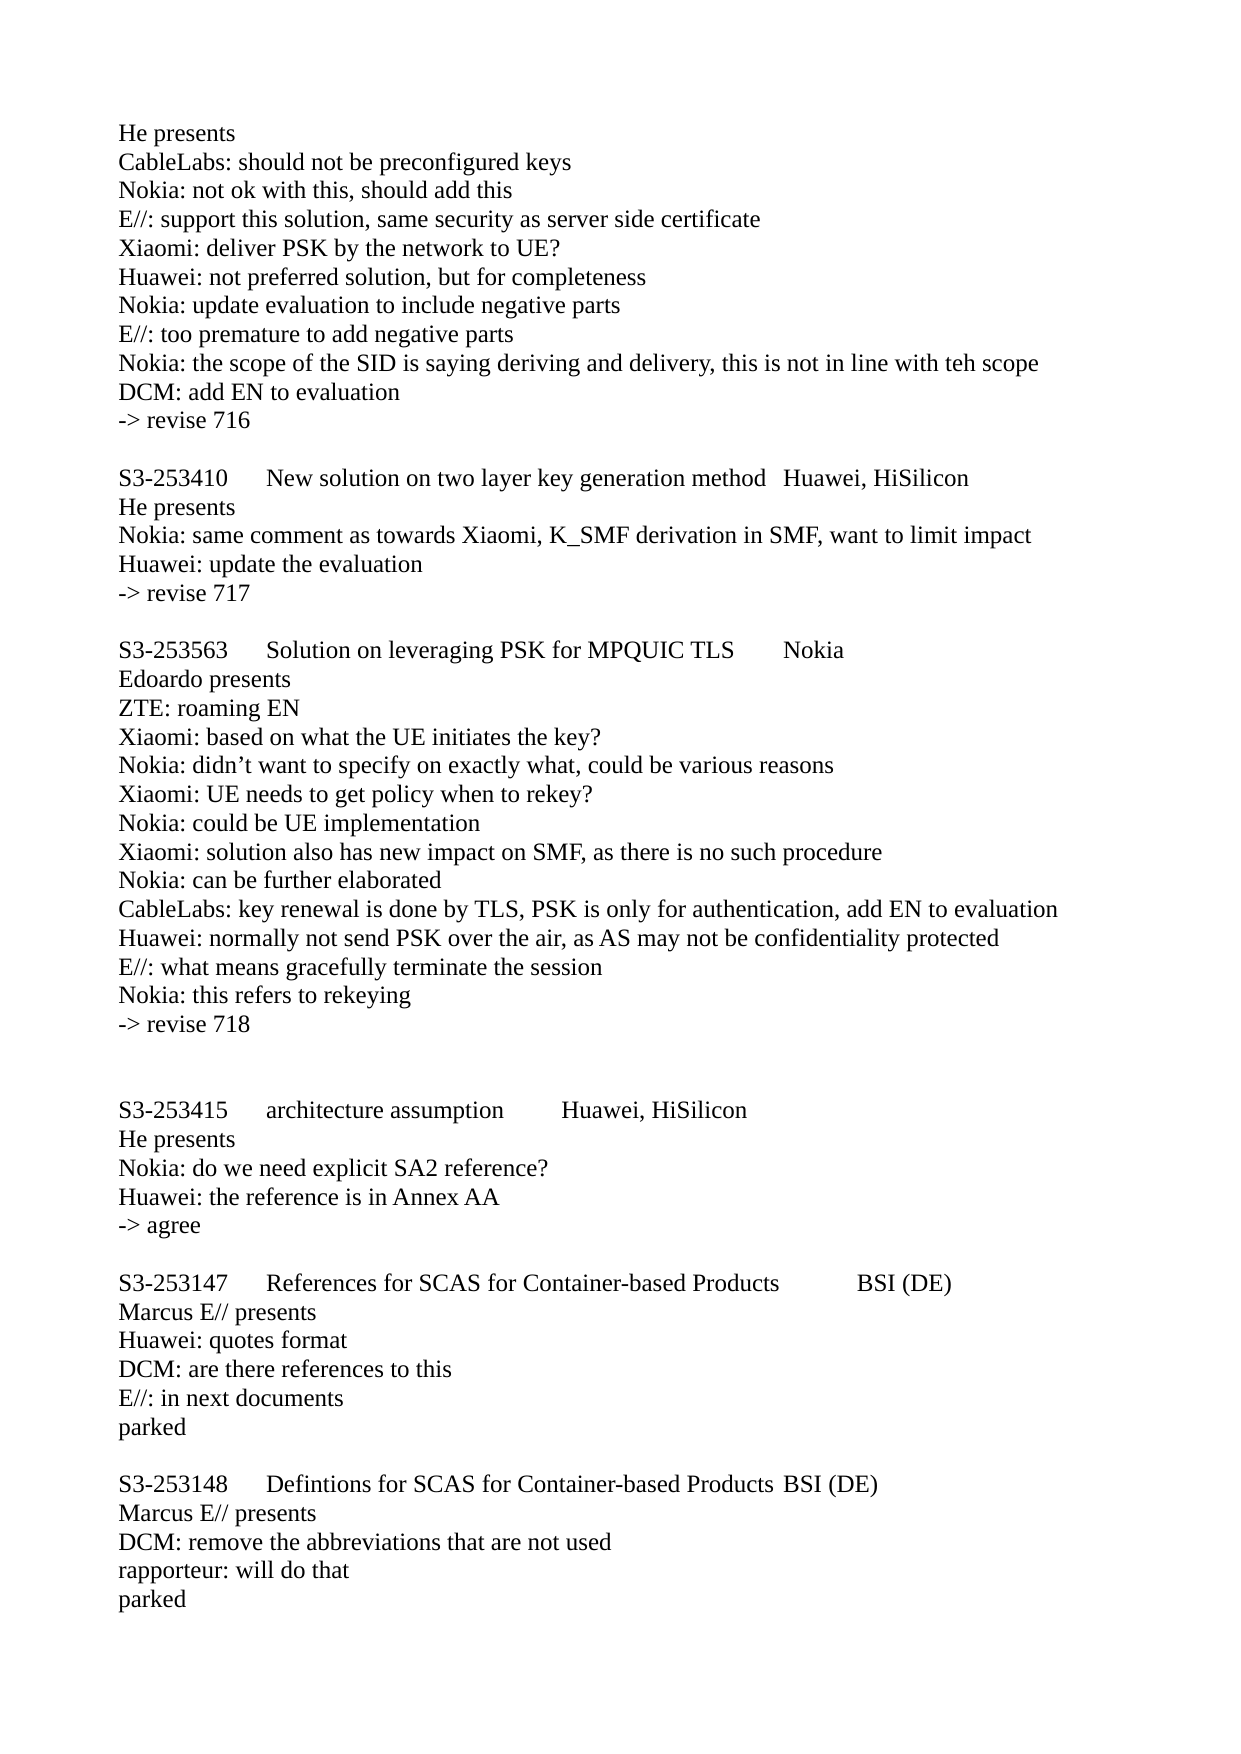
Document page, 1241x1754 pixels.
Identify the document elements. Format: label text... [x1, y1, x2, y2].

text -> revise 718 [118, 1009, 1122, 1038]
text S3‑253563 Solution on leveraging PSK for MPQUIC TLS Nokia [118, 636, 1122, 664]
text E//: what means gracefully terminate the session [118, 952, 1122, 981]
text S3‑253147 References for SCAS for Container-based Products BSI (DE) [118, 1268, 1122, 1297]
text Nokia: can be further elaborated [118, 866, 1122, 894]
text S3‑253415 architecture assumption Huawei, HiSilicon [118, 1096, 1122, 1124]
text He presents [118, 118, 1122, 147]
text ZTE: roaming EN [118, 693, 1122, 722]
text Nokia: update evaluation to include negative parts [118, 291, 1122, 319]
text parked [118, 1412, 1122, 1441]
text rapporteur: will do that [118, 1556, 1122, 1584]
text Nokia: could be UE implementation [118, 808, 1122, 837]
text Xiaomi: deliver PSK by the network to UE? [118, 233, 1122, 262]
text He presents [118, 1124, 1122, 1153]
text E//: too premature to add negative parts [118, 319, 1122, 348]
text He presents [118, 492, 1122, 521]
text Marcus E// presents [118, 1297, 1122, 1326]
text -> agree [118, 1211, 1122, 1239]
text E//: support this solution, same security as server side certificate [118, 204, 1122, 233]
text Xiaomi: solution also has new impact on SMF, as there is no such procedure [118, 837, 1122, 866]
text DCM: add EN to evaluation [118, 377, 1122, 406]
text -> revise 716 [118, 406, 1122, 434]
text Nokia: the scope of the SID is saying deriving and delivery, this is not in line with teh scope [118, 348, 1122, 377]
text Nokia: not ok with this, should add this [118, 176, 1122, 204]
text Nokia: do we need explicit SA2 reference? [118, 1153, 1122, 1182]
text Xiaomi: UE needs to get policy when to rekey? [118, 779, 1122, 808]
text Huawei: not preferred solution, but for completeness [118, 262, 1122, 291]
text CableLabs: key renewal is done by TLS, PSK is only for authentication, add EN to evaluation [118, 894, 1122, 923]
text S3‑253148 Defintions for SCAS for Container-based Products BSI (DE) [118, 1469, 1122, 1498]
text CableLabs: should not be preconfigured keys [118, 147, 1122, 176]
text DCM: remove the abbreviations that are not used [118, 1527, 1122, 1556]
text Nokia: same comment as towards Xiaomi, K_SMF derivation in SMF, want to limit impact [118, 521, 1122, 549]
text Huawei: update the evaluation [118, 549, 1122, 578]
text -> revise 717 [118, 578, 1122, 607]
text DCM: are there references to this [118, 1354, 1122, 1383]
text Huawei: the reference is in Annex AA [118, 1182, 1122, 1211]
text Huawei: normally not send PSK over the air, as AS may not be confidentiality protected [118, 923, 1122, 952]
text Nokia: this refers to rekeying [118, 981, 1122, 1009]
text Nokia: didn’t want to specify on exactly what, could be various reasons [118, 751, 1122, 779]
text S3‑253410 New solution on two layer key generation method Huawei, HiSilicon [118, 463, 1122, 492]
text parked [118, 1584, 1122, 1613]
text Marcus E// presents [118, 1498, 1122, 1527]
text E//: in next documents [118, 1383, 1122, 1412]
text Xiaomi: based on what the UE initiates the key? [118, 722, 1122, 751]
text Edoardo presents [118, 664, 1122, 693]
text Huawei: quotes format [118, 1326, 1122, 1354]
